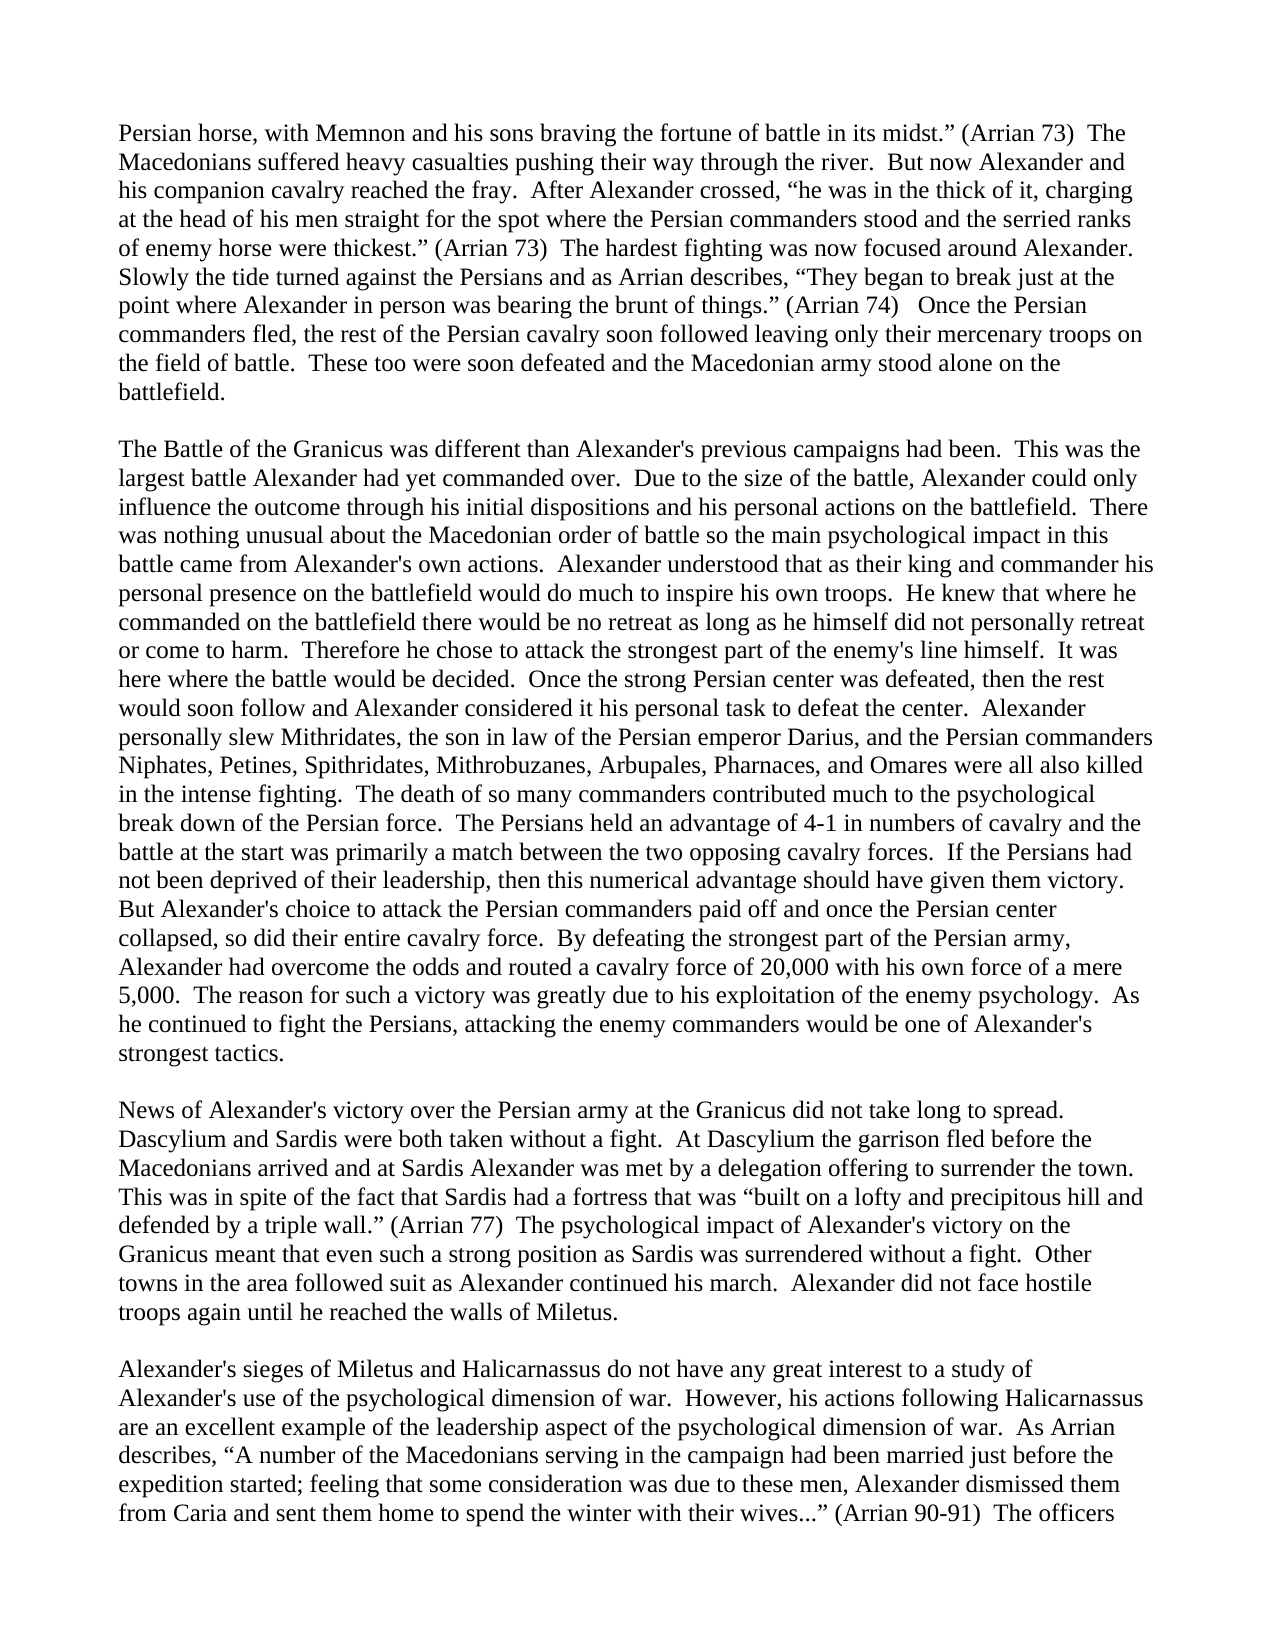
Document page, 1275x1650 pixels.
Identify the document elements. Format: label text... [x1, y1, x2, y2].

text Alexander's sieges of Miletus and Halicarnassus do not have any great interest to a study of Alexander's use of the psychological dimension of war. However, his actions following Halicarnassus are an excellent example of the leadership aspect of the psychological dimension of war. As Arrian describes, “A number of the Macedonians serving in the campaign had been married just before the expedition started; feeling that some consideration was due to these men, Alexander dismissed them from Caria and sent them home to spend the winter with their wives...” (Arrian 90-91) The officers [118, 1354, 1157, 1527]
text The Battle of the Granicus was different than Alexander's previous campaigns had been. This was the largest battle Alexander had yet commanded over. Due to the size of the battle, Alexander could only influence the outcome through his initial dispositions and his personal actions on the battlefield. There was nothing unusual about the Macedonian order of battle so the main psychological impact in this battle came from Alexander's own actions. Alexander understood that as their king and commander his personal presence on the battlefield would do much to inspire his own troops. He knew that where he commanded on the battlefield there would be no retreat as long as he himself did not personally retreat or come to harm. Therefore he chose to attack the strongest part of the enemy's line himself. It was here where the battle would be decided. Once the strong Persian center was defeated, then the rest would soon follow and Alexander considered it his personal task to defeat the center. Alexander personally slew Mithridates, the son in law of the Persian emperor Darius, and the Persian commanders Niphates, Petines, Spithridates, Mithrobuzanes, Arbupales, Pharnaces, and Omares were all also killed in the intense fighting. The death of so many commanders contributed much to the psychological break down of the Persian force. The Persians held an advantage of 4-1 in numbers of cavalry and the battle at the start was primarily a match between the two opposing cavalry forces. If the Persians had not been deprived of their leadership, then this numerical advantage should have given them victory. But Alexander's choice to attack the Persian commanders paid off and once the Persian center collapsed, so did their entire cavalry force. By defeating the strongest part of the Persian army, Alexander had overcome the odds and routed a cavalry force of 20,000 with his own force of a mere 5,000. The reason for such a victory was greatly due to his exploitation of the enemy psychology. As he continued to fight the Persians, attacking the enemy commanders would be one of Alexander's strongest tactics. [118, 434, 1157, 1067]
text News of Alexander's victory over the Persian army at the Granicus did not take long to spread. Dascylium and Sardis were both taken without a fight. At Dascylium the garrison fled before the Macedonians arrived and at Sardis Alexander was met by a delegation offering to surrender the town. This was in spite of the fact that Sardis had a fortress that was “built on a lofty and precipitous hill and defended by a triple wall.” (Arrian 77) The psychological impact of Alexander's victory on the Granicus meant that even such a strong position as Sardis was surrendered without a fight. Other towns in the area followed suit as Alexander continued his march. Alexander did not face hostile troops again until he reached the walls of Miletus. [118, 1096, 1157, 1326]
text Persian horse, with Memnon and his sons braving the fortune of battle in its midst.” (Arrian 73) The Macedonians suffered heavy casualties pushing their way through the river. But now Alexander and his companion cavalry reached the fray. After Alexander crossed, “he was in the thick of it, charging at the head of his men straight for the spot where the Persian commanders stood and the serried ranks of enemy horse were thickest.” (Arrian 73) The hardest fighting was now focused around Alexander. Slowly the tide turned against the Persians and as Arrian describes, “They began to break just at the point where Alexander in person was bearing the brunt of things.” (Arrian 74) Once the Persian commanders fled, the rest of the Persian cavalry soon followed leaving only their mercenary troops on the field of battle. These too were soon defeated and the Macedonian army stood alone on the battlefield. [118, 118, 1157, 406]
